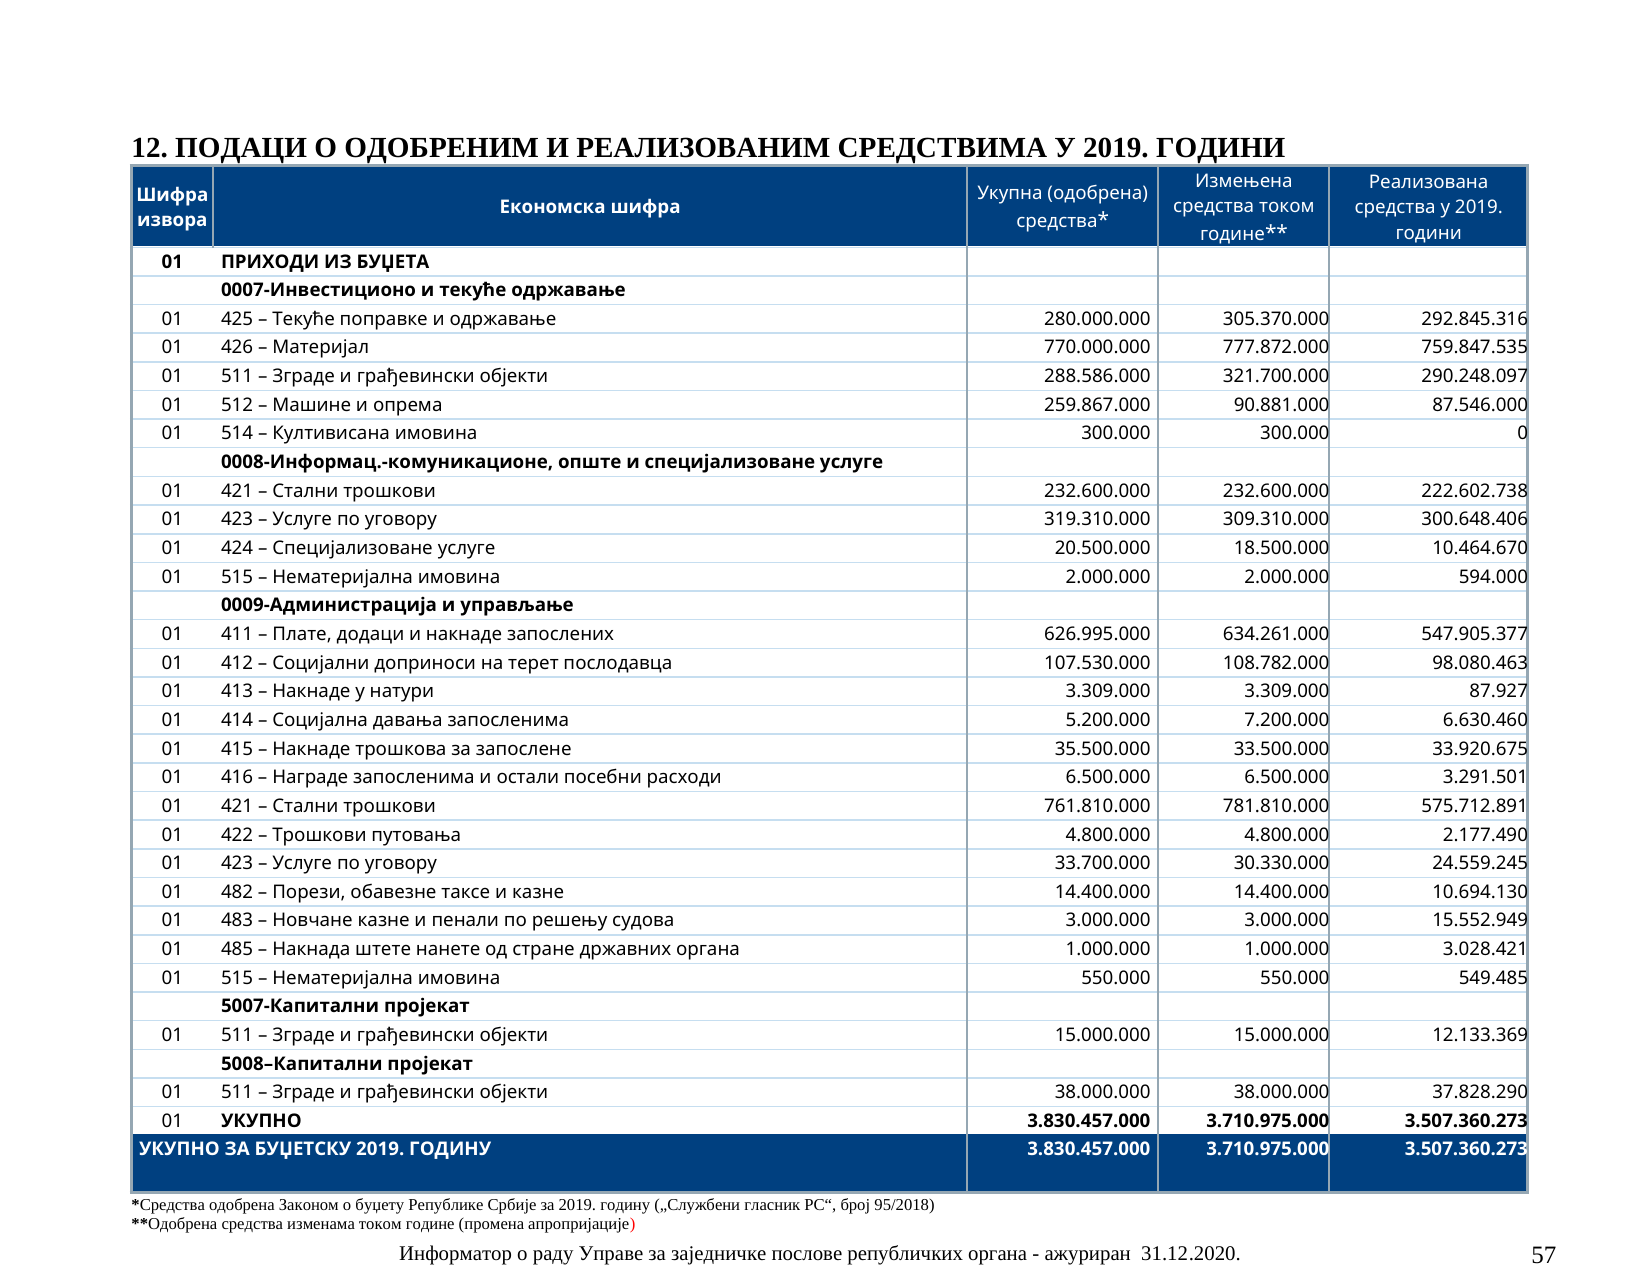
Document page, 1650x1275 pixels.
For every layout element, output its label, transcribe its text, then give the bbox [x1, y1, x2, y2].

table_cell 01 [133, 506, 213, 533]
table_cell 7.200.000 [1159, 706, 1328, 733]
table_cell 01 [133, 535, 213, 561]
table_cell 4.800.000 [1159, 821, 1328, 848]
table_cell 3.507.360.273 [1330, 1134, 1526, 1164]
table_header Шифра извора [133, 167, 212, 246]
table_cell УКУПНО ЗА БУЏЕТСКУ 2019. ГОДИНУ [133, 1134, 966, 1164]
table_cell 98.080.463 [1330, 649, 1526, 676]
table_cell 30.330.000 [1159, 850, 1328, 877]
table_cell 411 – Плате, додаци и накнаде запослених [213, 620, 966, 647]
table_cell 01 [133, 850, 213, 877]
table_cell 6.630.460 [1330, 706, 1526, 733]
table_cell 01 [133, 936, 213, 962]
table_cell 10.694.130 [1330, 878, 1526, 905]
table_cell 414 – Социјална давања запосленима [213, 706, 966, 733]
table_cell 01 [133, 620, 213, 647]
table_cell 425 – Текуће поправке и одржавање [213, 305, 966, 332]
table_cell 01 [133, 1107, 213, 1134]
table_cell 761.810.000 [968, 792, 1157, 819]
table_cell 01 [133, 821, 213, 848]
table_cell [1159, 993, 1328, 1020]
table_cell 3.309.000 [1159, 678, 1328, 705]
table_cell 483 – Новчане казне и пенали по решењу судова [213, 907, 966, 934]
table_cell УКУПНО [213, 1107, 966, 1134]
table_cell 15.552.949 [1330, 907, 1526, 934]
table_cell 412 – Социјални доприноси на терет послодавца [213, 649, 966, 676]
table_cell 14.400.000 [1159, 878, 1328, 905]
table_cell [968, 993, 1157, 1020]
table_cell 426 – Материјал [213, 334, 966, 361]
table_cell 0009-Администрација и управљање [213, 592, 966, 619]
table_cell 321.700.000 [1159, 363, 1328, 389]
table_cell 01 [133, 477, 213, 504]
table_cell 511 – Зграде и грађевински објекти [213, 1079, 966, 1106]
table_cell 5007-Капитални пројекат [213, 993, 966, 1020]
table_cell 15.000.000 [1159, 1021, 1328, 1048]
table_cell 547.905.377 [1330, 620, 1526, 647]
table_cell 5.200.000 [968, 706, 1157, 733]
table_header Измењена средства током године** [1159, 167, 1328, 246]
table_cell 01 [133, 563, 213, 590]
table_cell ПРИХОДИ ИЗ БУЏЕТА [213, 248, 966, 275]
table_cell 24.559.245 [1330, 850, 1526, 877]
table_cell [968, 1050, 1157, 1077]
table_cell 87.546.000 [1330, 391, 1526, 418]
table_cell 512 – Машине и опрема [213, 391, 966, 418]
table_cell [968, 248, 1157, 275]
table_cell 549.485 [1330, 964, 1526, 991]
table_cell 1.000.000 [1159, 936, 1328, 962]
table_cell 424 – Специјализоване услуге [213, 535, 966, 561]
table_cell [133, 1164, 966, 1191]
table_cell 423 – Услуге по уговору [213, 506, 966, 533]
table_cell 35.500.000 [968, 735, 1157, 762]
table_cell 90.881.000 [1159, 391, 1328, 418]
table_cell [1159, 248, 1328, 275]
table_cell 38.000.000 [968, 1079, 1157, 1106]
table_cell 416 – Награде запосленима и остали посебни расходи [213, 764, 966, 791]
table_cell [1159, 1050, 1328, 1077]
table_cell 485 – Накнада штете нанете од стране државних органа [213, 936, 966, 962]
table_cell 514 – Култивисана имовина [213, 420, 966, 447]
table_cell 292.845.316 [1330, 305, 1526, 332]
table_cell [1330, 277, 1526, 304]
table_cell [1330, 592, 1526, 619]
table_cell [1159, 1164, 1328, 1191]
table_cell 319.310.000 [968, 506, 1157, 533]
table_cell 01 [133, 363, 213, 389]
table_cell [1330, 248, 1526, 275]
table_cell 770.000.000 [968, 334, 1157, 361]
table_cell 3.000.000 [968, 907, 1157, 934]
table_cell 300.000 [1159, 420, 1328, 447]
table_cell 01 [133, 735, 213, 762]
table_cell 10.464.670 [1330, 535, 1526, 561]
table_cell [133, 277, 213, 304]
table_cell 421 – Стални трошкови [213, 477, 966, 504]
table_cell 01 [133, 649, 213, 676]
table_cell 33.500.000 [1159, 735, 1328, 762]
table_cell 515 – Нематеријална имовина [213, 964, 966, 991]
table_cell 259.867.000 [968, 391, 1157, 418]
table_cell 0 [1330, 420, 1526, 447]
table_cell 415 – Накнаде трошкова за запослене [213, 735, 966, 762]
table_cell 01 [133, 334, 213, 361]
table_cell 288.586.000 [968, 363, 1157, 389]
table_cell 511 – Зграде и грађевински објекти [213, 1021, 966, 1048]
table_cell 290.248.097 [1330, 363, 1526, 389]
table_cell 6.500.000 [1159, 764, 1328, 791]
table_cell [133, 448, 213, 476]
table_cell 3.309.000 [968, 678, 1157, 705]
table_cell 781.810.000 [1159, 792, 1328, 819]
table_cell 3.830.457.000 [968, 1107, 1157, 1134]
table_cell [133, 993, 213, 1020]
table_cell [968, 592, 1157, 619]
table_cell 482 – Порези, обавезне таксе и казне [213, 878, 966, 905]
table_cell 309.310.000 [1159, 506, 1328, 533]
table_cell 232.600.000 [1159, 477, 1328, 504]
table_cell 2.177.490 [1330, 821, 1526, 848]
table_cell 18.500.000 [1159, 535, 1328, 561]
table_cell 0008-Информац.-комуникационе, опште и специјализоване услуге [213, 448, 966, 476]
table_cell 2.000.000 [968, 563, 1157, 590]
table_cell 634.261.000 [1159, 620, 1328, 647]
table_cell 01 [133, 1079, 213, 1106]
table_cell 38.000.000 [1159, 1079, 1328, 1106]
table_cell 33.920.675 [1330, 735, 1526, 762]
table_cell 01 [133, 1021, 213, 1048]
table_cell 20.500.000 [968, 535, 1157, 561]
table_cell 01 [133, 964, 213, 991]
table_cell 33.700.000 [968, 850, 1157, 877]
table_cell 3.028.421 [1330, 936, 1526, 962]
table_cell 3.291.501 [1330, 764, 1526, 791]
table_cell 421 – Стални трошкови [213, 792, 966, 819]
table_header Реализована средства у 2019. години [1330, 167, 1526, 246]
table_cell 12.133.369 [1330, 1021, 1526, 1048]
table_cell 01 [133, 792, 213, 819]
table_cell 1.000.000 [968, 936, 1157, 962]
table_cell 01 [133, 248, 213, 275]
table_cell 3.000.000 [1159, 907, 1328, 934]
table_cell 280.000.000 [968, 305, 1157, 332]
text *Средства одобрена Законом о буџету Републике Србије за 2019. годину („Службени гласник РС“, број 95/2018) [131, 1194, 1556, 1213]
table_cell [133, 592, 213, 619]
table_cell 413 – Накнаде у натури [213, 678, 966, 705]
table_cell [1159, 448, 1328, 476]
table_cell 6.500.000 [968, 764, 1157, 791]
table_cell 5008–Капитални пројекат [213, 1050, 966, 1077]
table_cell 01 [133, 678, 213, 705]
table_cell 01 [133, 907, 213, 934]
table_cell 3.507.360.273 [1330, 1107, 1526, 1134]
table_cell 511 – Зграде и грађевински објекти [213, 363, 966, 389]
table_cell [133, 1050, 213, 1077]
table_cell 232.600.000 [968, 477, 1157, 504]
table_cell 2.000.000 [1159, 563, 1328, 590]
table_cell 3.710.975.000 [1159, 1134, 1328, 1164]
table_cell 575.712.891 [1330, 792, 1526, 819]
table_cell 01 [133, 391, 213, 418]
table_cell [968, 448, 1157, 476]
table_cell 422 – Трошкови путовања [213, 821, 966, 848]
table_cell 423 – Услуге по уговору [213, 850, 966, 877]
table_cell 626.995.000 [968, 620, 1157, 647]
table_cell 222.602.738 [1330, 477, 1526, 504]
table_cell 14.400.000 [968, 878, 1157, 905]
table_cell 4.800.000 [968, 821, 1157, 848]
table_cell 305.370.000 [1159, 305, 1328, 332]
table_cell 515 – Нематеријална имовина [213, 563, 966, 590]
table_cell 594.000 [1330, 563, 1526, 590]
table_cell 37.828.290 [1330, 1079, 1526, 1106]
text 12. ПОДАЦИ О ОДОБРЕНИМ И РЕАЛИЗОВАНИМ СРЕДСТВИМА У 2019. ГОДИНИ [131, 130, 1556, 164]
table_cell 87.927 [1330, 678, 1526, 705]
table_cell 01 [133, 305, 213, 332]
table_cell 01 [133, 764, 213, 791]
table_cell 777.872.000 [1159, 334, 1328, 361]
table_cell 01 [133, 706, 213, 733]
table_cell 108.782.000 [1159, 649, 1328, 676]
table_cell [1330, 448, 1526, 476]
table_cell 300.000 [968, 420, 1157, 447]
table_cell 550.000 [1159, 964, 1328, 991]
table_cell [968, 277, 1157, 304]
text **Одобрена средства изменама током године (промена апропријације) [131, 1213, 1556, 1233]
table_cell 01 [133, 420, 213, 447]
table_header Укупна (одобрена) средства* [968, 167, 1157, 246]
table_cell 759.847.535 [1330, 334, 1526, 361]
table_cell 107.530.000 [968, 649, 1157, 676]
table_cell [1159, 592, 1328, 619]
table_cell [1159, 277, 1328, 304]
table_cell [1330, 1050, 1526, 1077]
table_cell 300.648.406 [1330, 506, 1526, 533]
table_header Економска шифра [214, 167, 966, 246]
table_cell 550.000 [968, 964, 1157, 991]
table_cell 3.830.457.000 [968, 1134, 1157, 1164]
table_cell [968, 1164, 1157, 1191]
table_cell [1330, 993, 1526, 1020]
table_cell 15.000.000 [968, 1021, 1157, 1048]
table_cell 0007-Инвестиционо и текуће одржавање [213, 277, 966, 304]
table_cell [1330, 1164, 1526, 1191]
table_cell 01 [133, 878, 213, 905]
table_cell 3.710.975.000 [1159, 1107, 1328, 1134]
